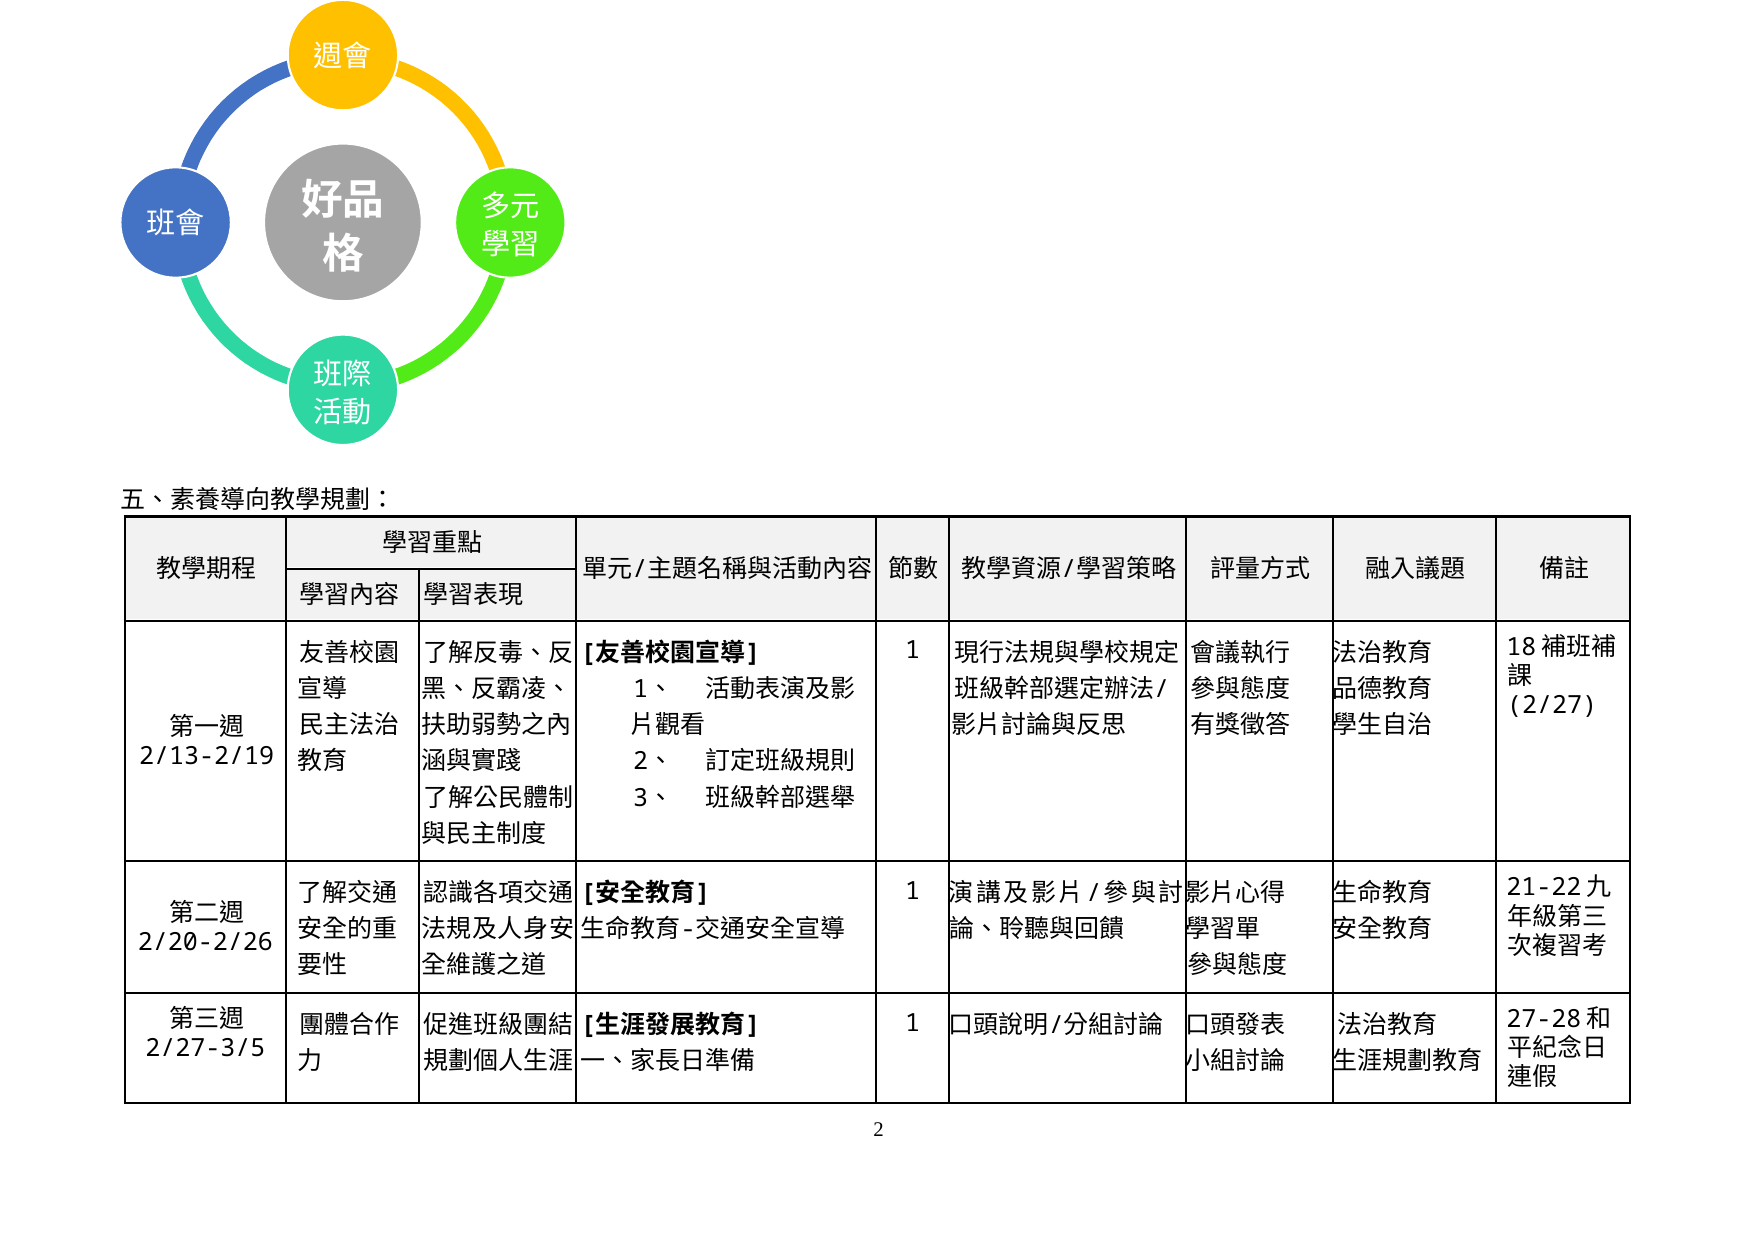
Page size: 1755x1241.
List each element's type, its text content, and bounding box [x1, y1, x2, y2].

table_cell 生命教育 安全教育 [1334, 862, 1495, 992]
table_cell 1 [877, 862, 948, 992]
table_cell 1 [877, 994, 948, 1102]
table_cell 了解交通安全的重要性 [287, 862, 418, 992]
table_cell 27-28和平紀念日連假 [1497, 994, 1629, 1102]
table_cell 法治教育 品德教育 學生自治 [1334, 622, 1495, 860]
table_header 節數 [877, 518, 948, 619]
table_cell [友善校園宣導] 活動表演及影片觀看 訂定班級規則 班級幹部選舉 [577, 622, 875, 860]
table_cell 第一週 2/13-2/19 [126, 622, 285, 860]
table_cell [生涯發展教育] 一、家長日準備 [577, 994, 875, 1102]
table_cell 口頭發表 小組討論 [1187, 994, 1332, 1102]
table_cell 演講及影片/參與討論、聆聽與回饋 [950, 862, 1185, 992]
table_cell 認識各項交通法規及人身安全維護之道 [420, 862, 575, 992]
table_cell [安全教育] 生命教育-交通安全宣導 [577, 862, 875, 992]
table_header 評量方式 [1187, 518, 1332, 619]
table_header 教學資源/學習策略 [950, 518, 1185, 619]
table_cell 第三週2/27-3/5 [126, 994, 285, 1102]
table_cell 口頭說明/分組討論 [950, 994, 1185, 1102]
table_cell 1 [877, 622, 948, 860]
table_cell 友善校園宣導 民主法治教育 [287, 622, 418, 860]
table_cell 會議執行 參與態度 有獎徵答 [1187, 622, 1332, 860]
table_cell 學習內容 [287, 570, 418, 619]
table_cell 21-22九年級第三次複習考 [1497, 862, 1629, 992]
table_cell 促進班級團結 規劃個人生涯 [420, 994, 575, 1102]
table_cell 法治教育 生涯規劃教育 [1334, 994, 1495, 1102]
table_cell 了解反毒、反黑、反霸凌、扶助弱勢之內涵與實踐 了解公民體制與民主制度 [420, 622, 575, 860]
table_header 融入議題 [1334, 518, 1495, 619]
table_cell 現行法規與學校規定 班級幹部選定辦法/影片討論與反思 [950, 622, 1185, 860]
table_header 備註 [1497, 518, 1629, 619]
table_header 學習重點 [287, 518, 575, 567]
table_header 單元/主題名稱與活動內容 [577, 518, 875, 619]
text 五、素養導向教學規劃： [118, 479, 1636, 515]
table_cell 18補班補課(2/27) [1497, 622, 1629, 860]
table_header 教學期程 [126, 518, 285, 619]
table_cell 學習表現 [420, 570, 575, 619]
table_cell 第二週 2/20-2/26 [126, 862, 285, 992]
table_cell 團體合作力 [287, 994, 418, 1102]
table_cell 影片心得 學習單 參與態度 [1187, 862, 1332, 992]
